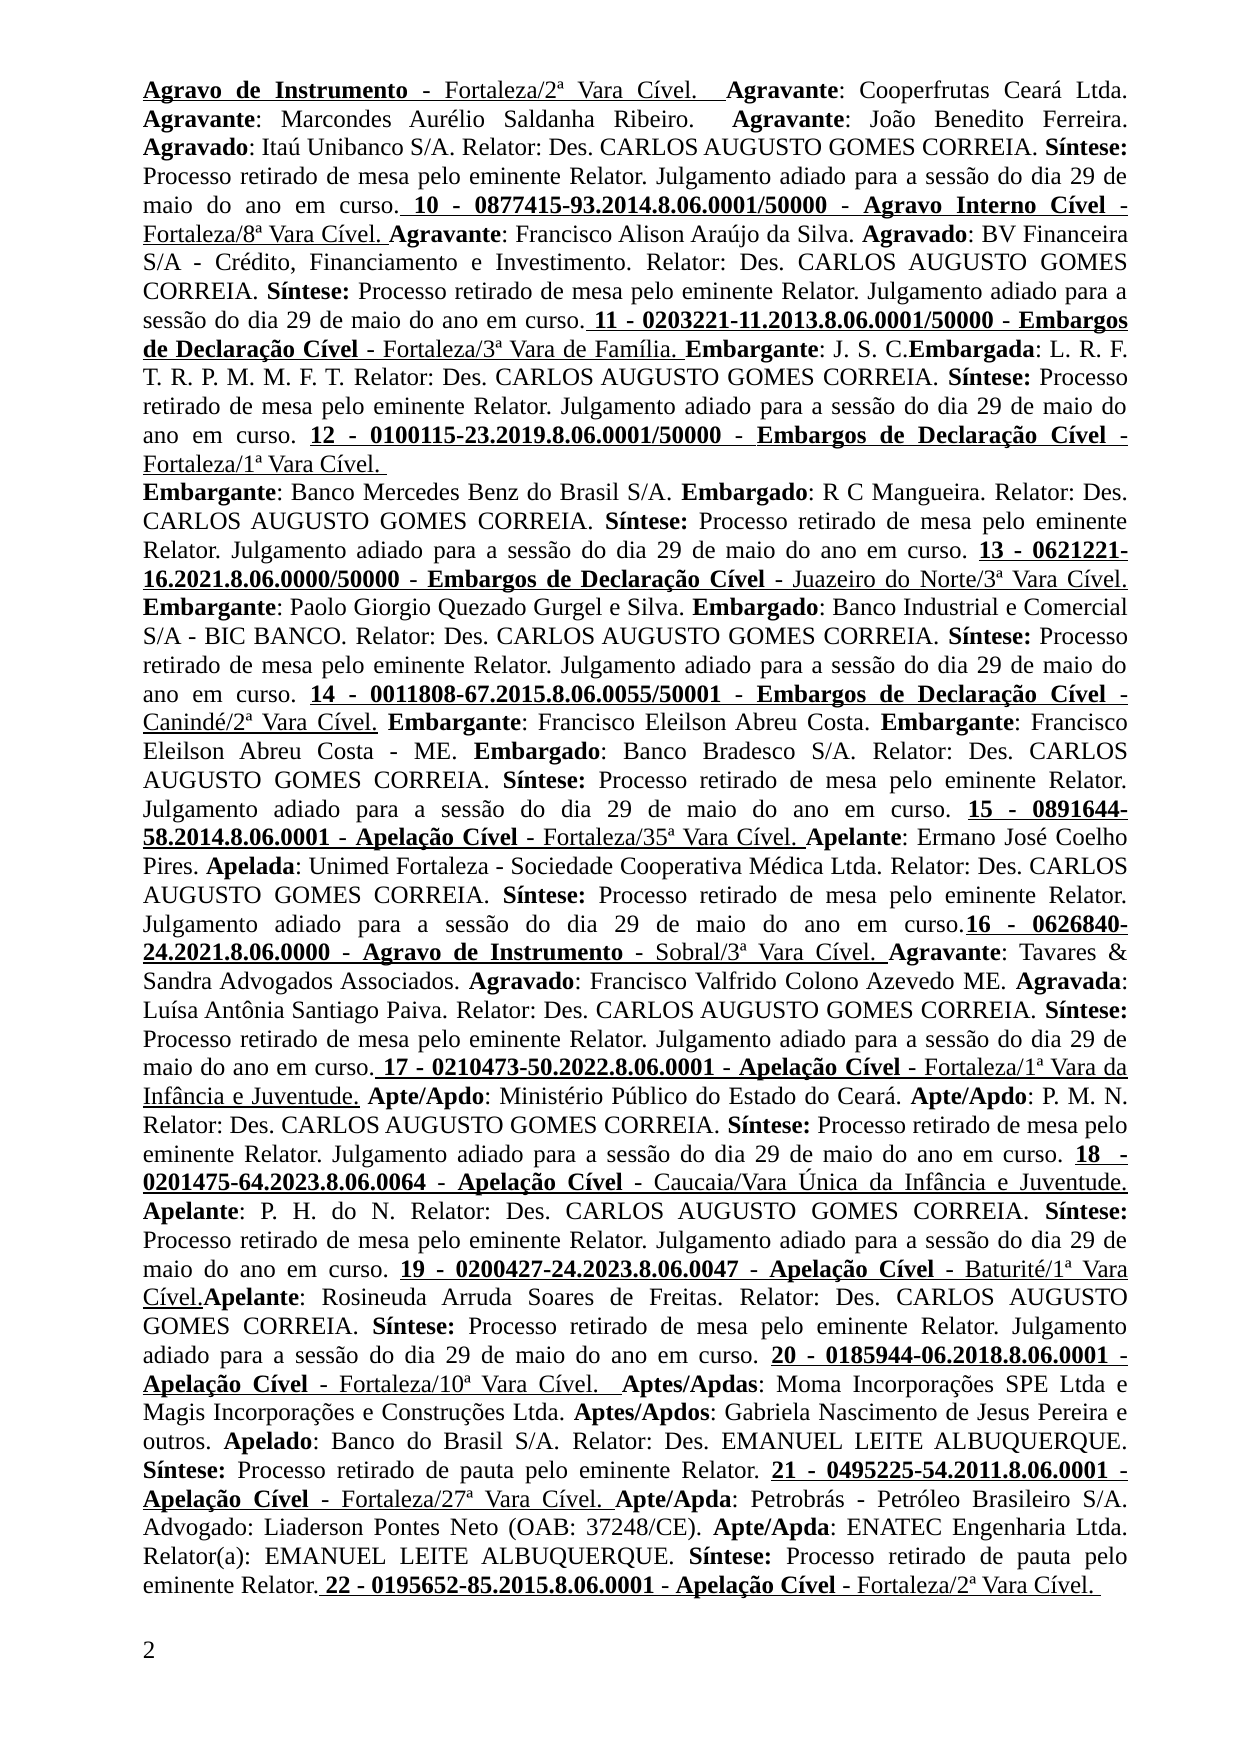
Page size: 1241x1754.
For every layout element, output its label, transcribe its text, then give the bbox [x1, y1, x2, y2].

text Embargante: Banco Mercedes Benz do Brasil S/A. Embargado: R C Mangueira. Relator: Des. CARLOS AUGUSTO GOMES CORREIA. Síntese: Processo retirado de mesa pelo eminente Relator. Julgamento adiado para a sessão do dia 29 de maio do ano em curso. 13 - 0621221-16.2021.8.06.0000/50000 - Embargos de Declaração Cível - Juazeiro do Norte/3ª Vara Cível. [143, 477, 1128, 589]
text Embargante: Paolo Giorgio Quezado Gurgel e Silva. Embargado: Banco Industrial e Comercial S/A - BIC BANCO. Relator: Des. CARLOS AUGUSTO GOMES CORREIA. Síntese: Processo retirado de mesa pelo eminente Relator. Julgamento adiado para a sessão do dia 29 de maio do ano em curso. 14 - 0011808-67.2015.8.06.0055/50001 - Embargos de Declaração Cível - Canindé/2ª Vara Cível. Embargante: Francisco Eleilson Abreu Costa. Embargante: Francisco Eleilson Abreu Costa - ME. Embargado: Banco Bradesco S/A. Relator: Des. CARLOS AUGUSTO GOMES CORREIA. Síntese: Processo retirado de mesa pelo eminente Relator. Julgamento adiado para a sessão do dia 29 de maio do ano em curso. 15 - 0891644-58.2014.8.06.0001 - Apelação Cível - Fortaleza/35ª Vara Cível. Apelante: Ermano José Coelho Pires. Apelada: Unimed Fortaleza - Sociedade Cooperativa Médica Ltda. Relator: Des. CARLOS AUGUSTO GOMES CORREIA. Síntese: Processo retirado de mesa pelo eminente Relator. Julgamento adiado para a sessão do dia 29 de maio do ano em curso.16 - 0626840-24.2021.8.06.0000 - Agravo de Instrumento - Sobral/3ª Vara Cível. Agravante: Tavares & Sandra Advogados Associados. Agravado: Francisco Valfrido Colono Azevedo ME. Agravada: Luísa Antônia Santiago Paiva. Relator: Des. CARLOS AUGUSTO GOMES CORREIA. Síntese: Processo retirado de mesa pelo eminente Relator. Julgamento adiado para a sessão do dia 29 de maio do ano em curso. 17 - 0210473-50.2022.8.06.0001 - Apelação Cível - Fortaleza/1ª Vara da Infância e Juventude. Apte/Apdo: Ministério Público do Estado do Ceará. Apte/Apdo: P. M. N. Relator: Des. CARLOS AUGUSTO GOMES CORREIA. Síntese: Processo retirado de mesa pelo eminente Relator. Julgamento adiado para a sessão do dia 29 de maio do ano em curso. 18 - 0201475-64.2023.8.06.0064 - Apelação Cível - Caucaia/Vara Única da Infância e Juventude. [143, 590, 1128, 1192]
text Apelante: P. H. do N. Relator: Des. CARLOS AUGUSTO GOMES CORREIA. Síntese: Processo retirado de mesa pelo eminente Relator. Julgamento adiado para a sessão do dia 29 de maio do ano em curso. 19 - 0200427-24.2023.8.06.0047 - Apelação Cível - Baturité/1ª Vara Cível.Apelante: Rosineuda Arruda Soares de Freitas. Relator: Des. CARLOS AUGUSTO GOMES CORREIA. Síntese: Processo retirado de mesa pelo eminente Relator. Julgamento adiado para a sessão do dia 29 de maio do ano em curso. 20 - 0185944-06.2018.8.06.0001 - Apelação Cível - Fortaleza/10ª Vara Cível. Aptes/Apdas: Moma Incorporações SPE Ltda e Magis Incorporações e Construções Ltda. Aptes/Apdos: Gabriela Nascimento de Jesus Pereira e outros. Apelado: Banco do Brasil S/A. Relator: Des. EMANUEL LEITE ALBUQUERQUE. Síntese: Processo retirado de pauta pelo eminente Relator. 21 - 0495225-54.2011.8.06.0001 - Apelação Cível - Fortaleza/27ª Vara Cível. Apte/Apda: Petrobrás - Petróleo Brasileiro S/A. Advogado: Liaderson Pontes Neto (OAB: 37248/CE). Apte/Apda: ENATEC Engenharia Ltda. Relator(a): EMANUEL LEITE ALBUQUERQUE. Síntese: Processo retirado de pauta pelo eminente Relator. 22 - 0195652-85.2015.8.06.0001 - Apelação Cível - Fortaleza/2ª Vara Cível. [143, 1194, 1128, 1599]
text - Agravo de Instrumento - Fortaleza/2ª Vara Cível. Agravante: Cooperfrutas Ceará Ltda. Agravante: Marcondes Aurélio Saldanha Ribeiro. Agravante: João Benedito Ferreira. Agravado: Itaú Unibanco S/A. Relator: Des. CARLOS AUGUSTO GOMES CORREIA. Síntese: Processo retirado de mesa pelo eminente Relator. Julgamento adiado para a sessão do dia 29 de maio do ano em curso. 10 - 0877415-93.2014.8.06.0001/50000 - Agravo Interno Cível - Fortaleza/8ª Vara Cível. Agravante: Francisco Alison Araújo da Silva. Agravado: BV Financeira S/A - Crédito, Financiamento e Investimento. Relator: Des. CARLOS AUGUSTO GOMES CORREIA. Síntese: Processo retirado de mesa pelo eminente Relator. Julgamento adiado para a sessão do dia 29 de maio do ano em curso. 11 - 0203221-11.2013.8.06.0001/50000 - Embargos de Declaração Cível - Fortaleza/3ª Vara de Família. Embargante: J. S. C.Embargada: L. R. F. T. R. P. M. M. F. T. Relator: Des. CARLOS AUGUSTO GOMES CORREIA. Síntese: Processo retirado de mesa pelo eminente Relator. Julgamento adiado para a sessão do dia 29 de maio do ano em curso. 12 - 0100115-23.2019.8.06.0001/50000 - Embargos de Declaração Cível - Fortaleza/1ª Vara Cível. [143, 75, 1128, 477]
